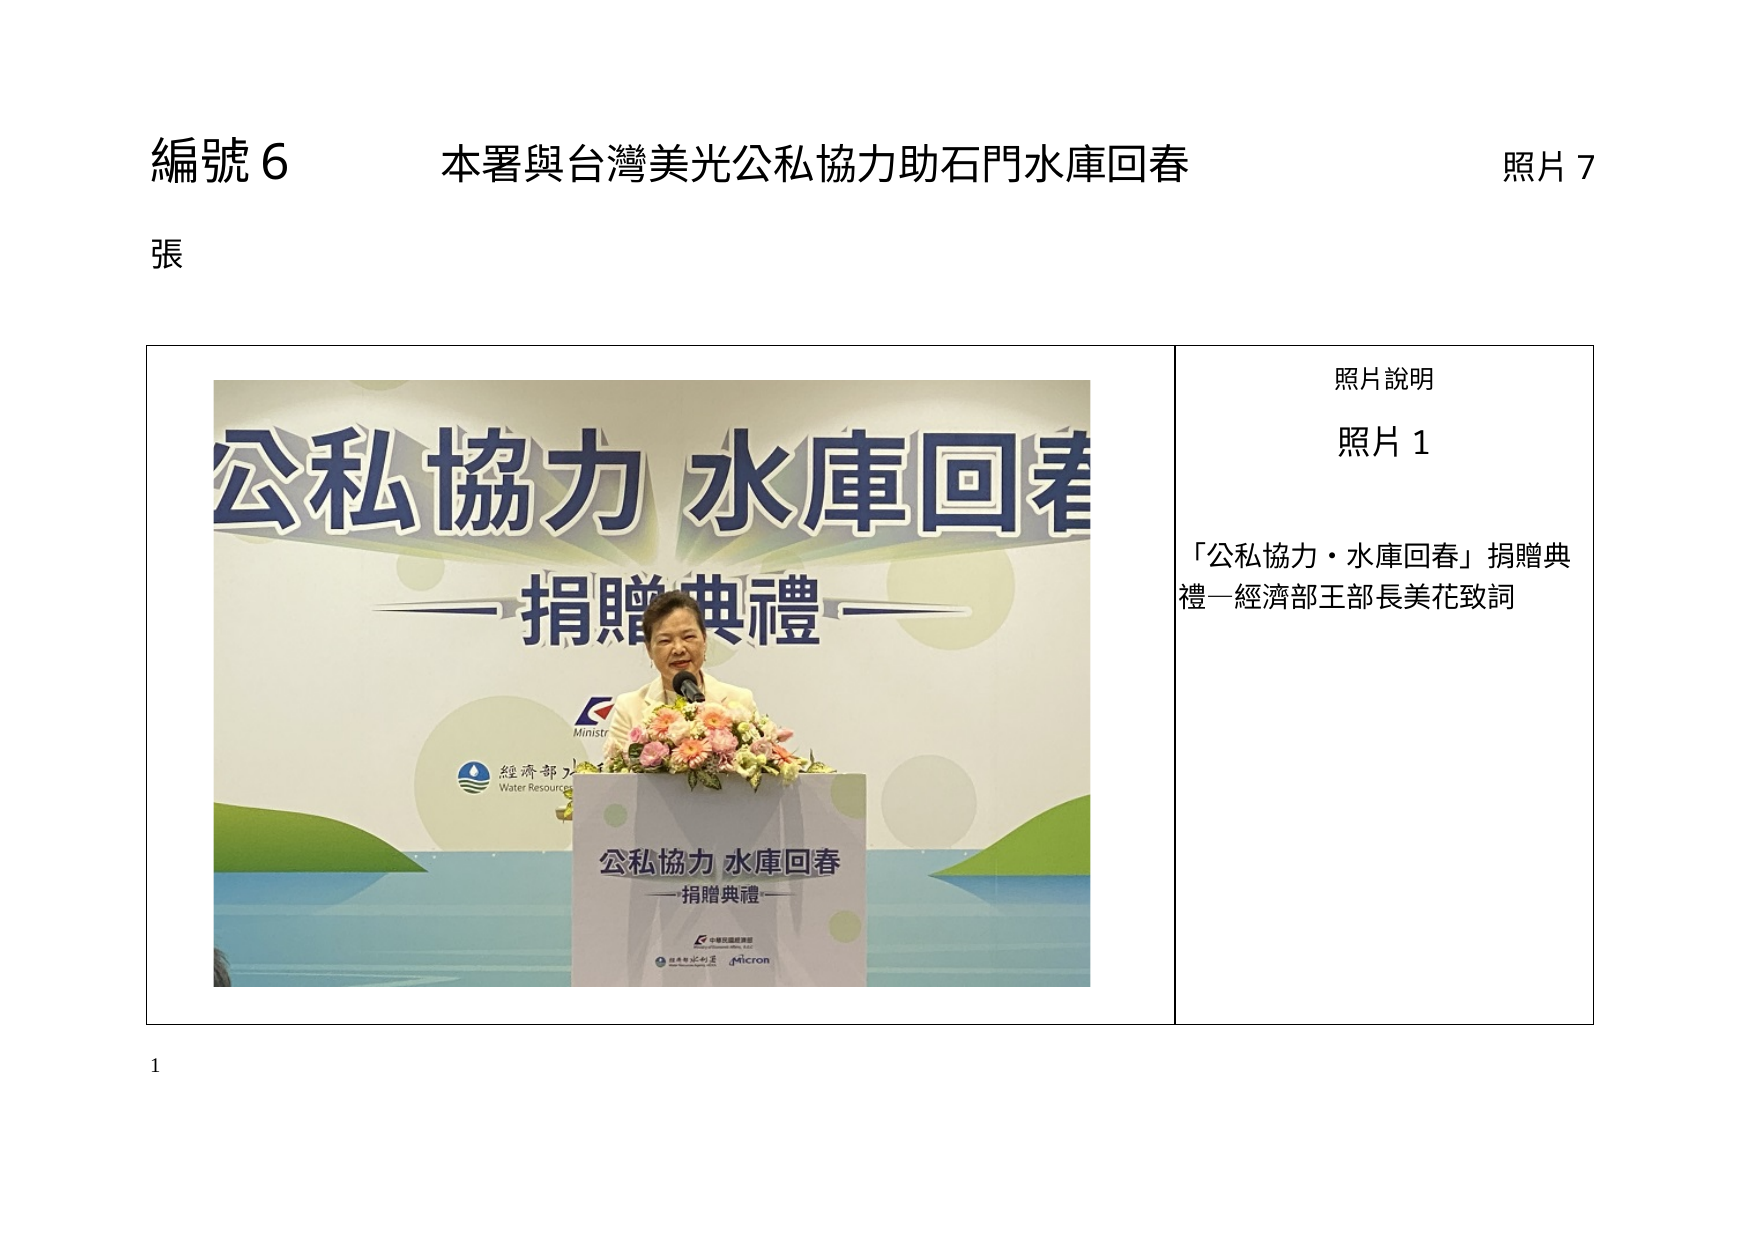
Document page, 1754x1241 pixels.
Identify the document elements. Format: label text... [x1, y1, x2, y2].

text 編號6 本署與台灣美光公私協力助石門水庫回春 照片7張 [150, 95, 1604, 283]
table_header [147, 346, 1174, 1024]
table_header 照片說明 照片1 「公私協力‧水庫回春」捐贈典禮—經濟部王部長美花致詞 [1176, 346, 1593, 1024]
picture [213, 380, 1091, 987]
